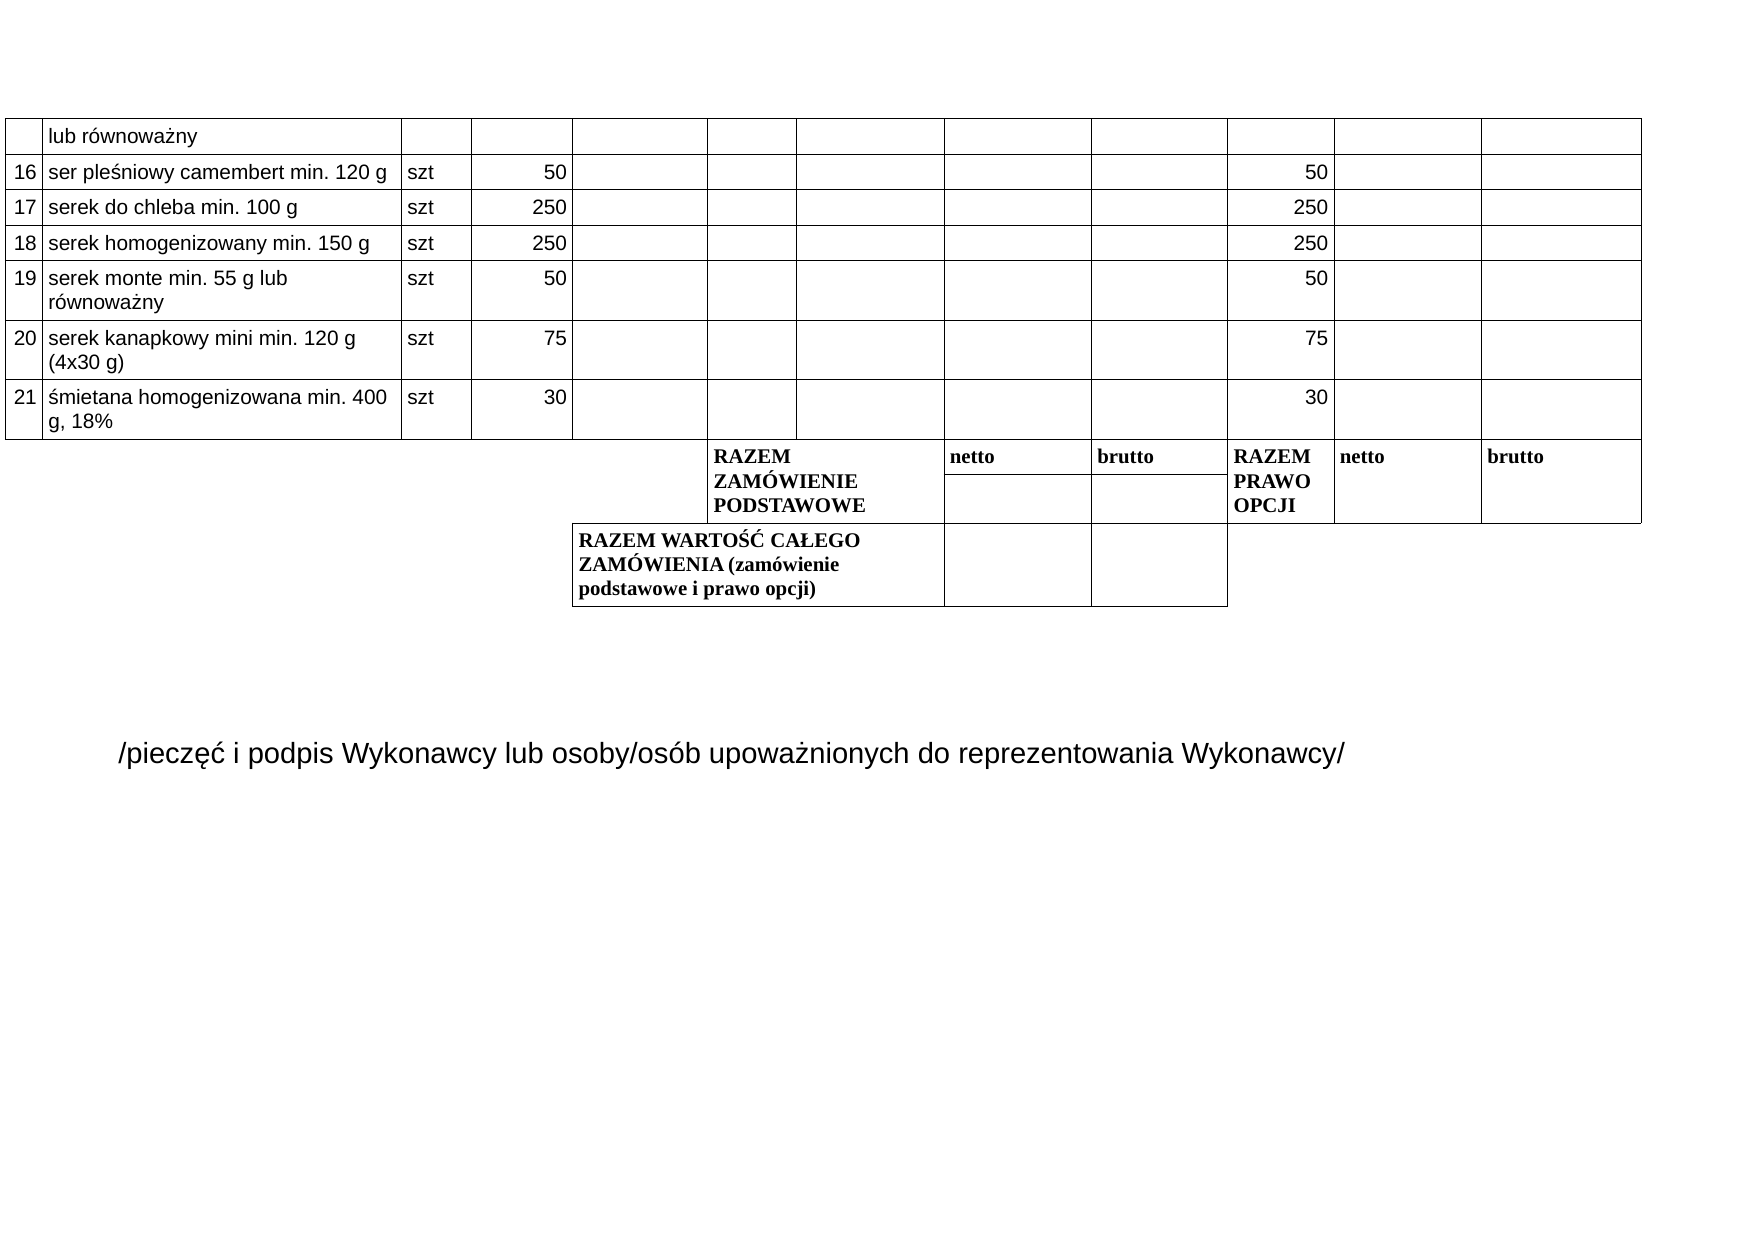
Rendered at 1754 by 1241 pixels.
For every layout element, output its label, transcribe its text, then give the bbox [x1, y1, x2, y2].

table_cell ser pleśniowy camembert min. 120 g [43, 155, 401, 189]
table_cell [797, 380, 944, 439]
table_cell lub równoważny [43, 119, 401, 154]
table_cell szt [402, 321, 471, 379]
table_cell [1092, 261, 1227, 320]
table_cell [945, 226, 1091, 260]
table_cell [1335, 226, 1481, 260]
table_cell 50 [1228, 261, 1334, 320]
table_cell [945, 524, 1091, 606]
table_cell RAZEM WARTOŚĆ CAŁEGO ZAMÓWIENIA (zamówienie podstawowe i prawo opcji) [573, 524, 944, 606]
table_cell [1482, 190, 1641, 225]
table_cell [1092, 380, 1227, 439]
table_cell 18 [6, 226, 42, 260]
table_cell [1482, 155, 1641, 189]
table_cell [402, 119, 471, 154]
table_cell [1335, 190, 1481, 225]
table_cell [1092, 321, 1227, 379]
table_cell [797, 321, 944, 379]
table_cell szt [402, 190, 471, 225]
table_cell [573, 380, 707, 439]
table_cell [945, 190, 1091, 225]
table_cell 21 [6, 380, 42, 439]
table_cell szt [402, 380, 471, 439]
table_cell [1482, 321, 1641, 379]
table_cell [573, 119, 707, 154]
table_cell [1335, 380, 1481, 439]
table_cell serek monte min. 55 g lub równoważny [43, 261, 401, 320]
table_cell [5, 440, 707, 522]
table_cell [1482, 119, 1641, 154]
table_cell [1092, 190, 1227, 225]
table_cell 75 [1228, 321, 1334, 379]
table_cell [6, 119, 42, 154]
table_cell 250 [1228, 190, 1334, 225]
table_cell [1092, 226, 1227, 260]
table_cell 75 [472, 321, 572, 379]
table_cell [1092, 119, 1227, 154]
table_cell brutto [1482, 440, 1641, 522]
table_cell 30 [1228, 380, 1334, 439]
table_cell [945, 119, 1091, 154]
table_cell RAZEM ZAMÓWIENIE PODSTAWOWE [708, 440, 944, 522]
table_cell [1335, 155, 1481, 189]
table_cell 30 [472, 380, 572, 439]
table_cell [573, 321, 707, 379]
table_cell [1228, 524, 1641, 606]
table_cell [797, 226, 944, 260]
table_cell [708, 321, 796, 379]
table_cell [797, 119, 944, 154]
table_cell [708, 226, 796, 260]
table_cell [708, 155, 796, 189]
table_cell [1482, 261, 1641, 320]
table_cell [945, 155, 1091, 189]
table_cell netto [1335, 440, 1481, 522]
table_cell szt [402, 261, 471, 320]
table_cell 20 [6, 321, 42, 379]
table_cell [797, 190, 944, 225]
table_cell [708, 119, 796, 154]
table_cell brutto [1092, 440, 1227, 474]
table_cell 50 [472, 155, 572, 189]
table_cell [945, 321, 1091, 379]
table_cell [945, 380, 1091, 439]
table_cell 50 [1228, 155, 1334, 189]
table_cell [1092, 524, 1227, 606]
table_cell [1335, 119, 1481, 154]
table_cell [1228, 119, 1334, 154]
table_cell [1482, 380, 1641, 439]
table_cell śmietana homogenizowana min. 400 g, 18% [43, 380, 401, 439]
table_cell 16 [6, 155, 42, 189]
table_cell [797, 261, 944, 320]
table_cell [1092, 155, 1227, 189]
table_cell 17 [6, 190, 42, 225]
table_cell [945, 475, 1091, 522]
table_cell [472, 119, 572, 154]
table_cell [1482, 226, 1641, 260]
table_cell netto [945, 440, 1091, 474]
table_cell [573, 155, 707, 189]
table_cell [1092, 475, 1227, 522]
table_cell RAZEM PRAWO OPCJI [1228, 440, 1334, 522]
table_cell serek do chleba min. 100 g [43, 190, 401, 225]
text /pieczęć i podpis Wykonawcy lub osoby/osób upoważnionych do reprezentowania Wykonawcy/ [118, 736, 1636, 769]
table_cell [573, 261, 707, 320]
table_cell szt [402, 155, 471, 189]
table_cell [708, 261, 796, 320]
table_cell [945, 261, 1091, 320]
table_cell [1335, 261, 1481, 320]
table_cell 50 [472, 261, 572, 320]
table_cell [797, 155, 944, 189]
table_cell szt [402, 226, 471, 260]
table_cell 250 [472, 190, 572, 225]
table_cell 19 [6, 261, 42, 320]
table_cell [1335, 321, 1481, 379]
table_cell serek homogenizowany min. 150 g [43, 226, 401, 260]
table_cell [708, 380, 796, 439]
table_cell [5, 523, 572, 606]
table_cell 250 [1228, 226, 1334, 260]
table_cell [708, 190, 796, 225]
table_cell [573, 190, 707, 225]
table_cell [573, 226, 707, 260]
table_cell serek kanapkowy mini min. 120 g (4x30 g) [43, 321, 401, 379]
table_cell 250 [472, 226, 572, 260]
